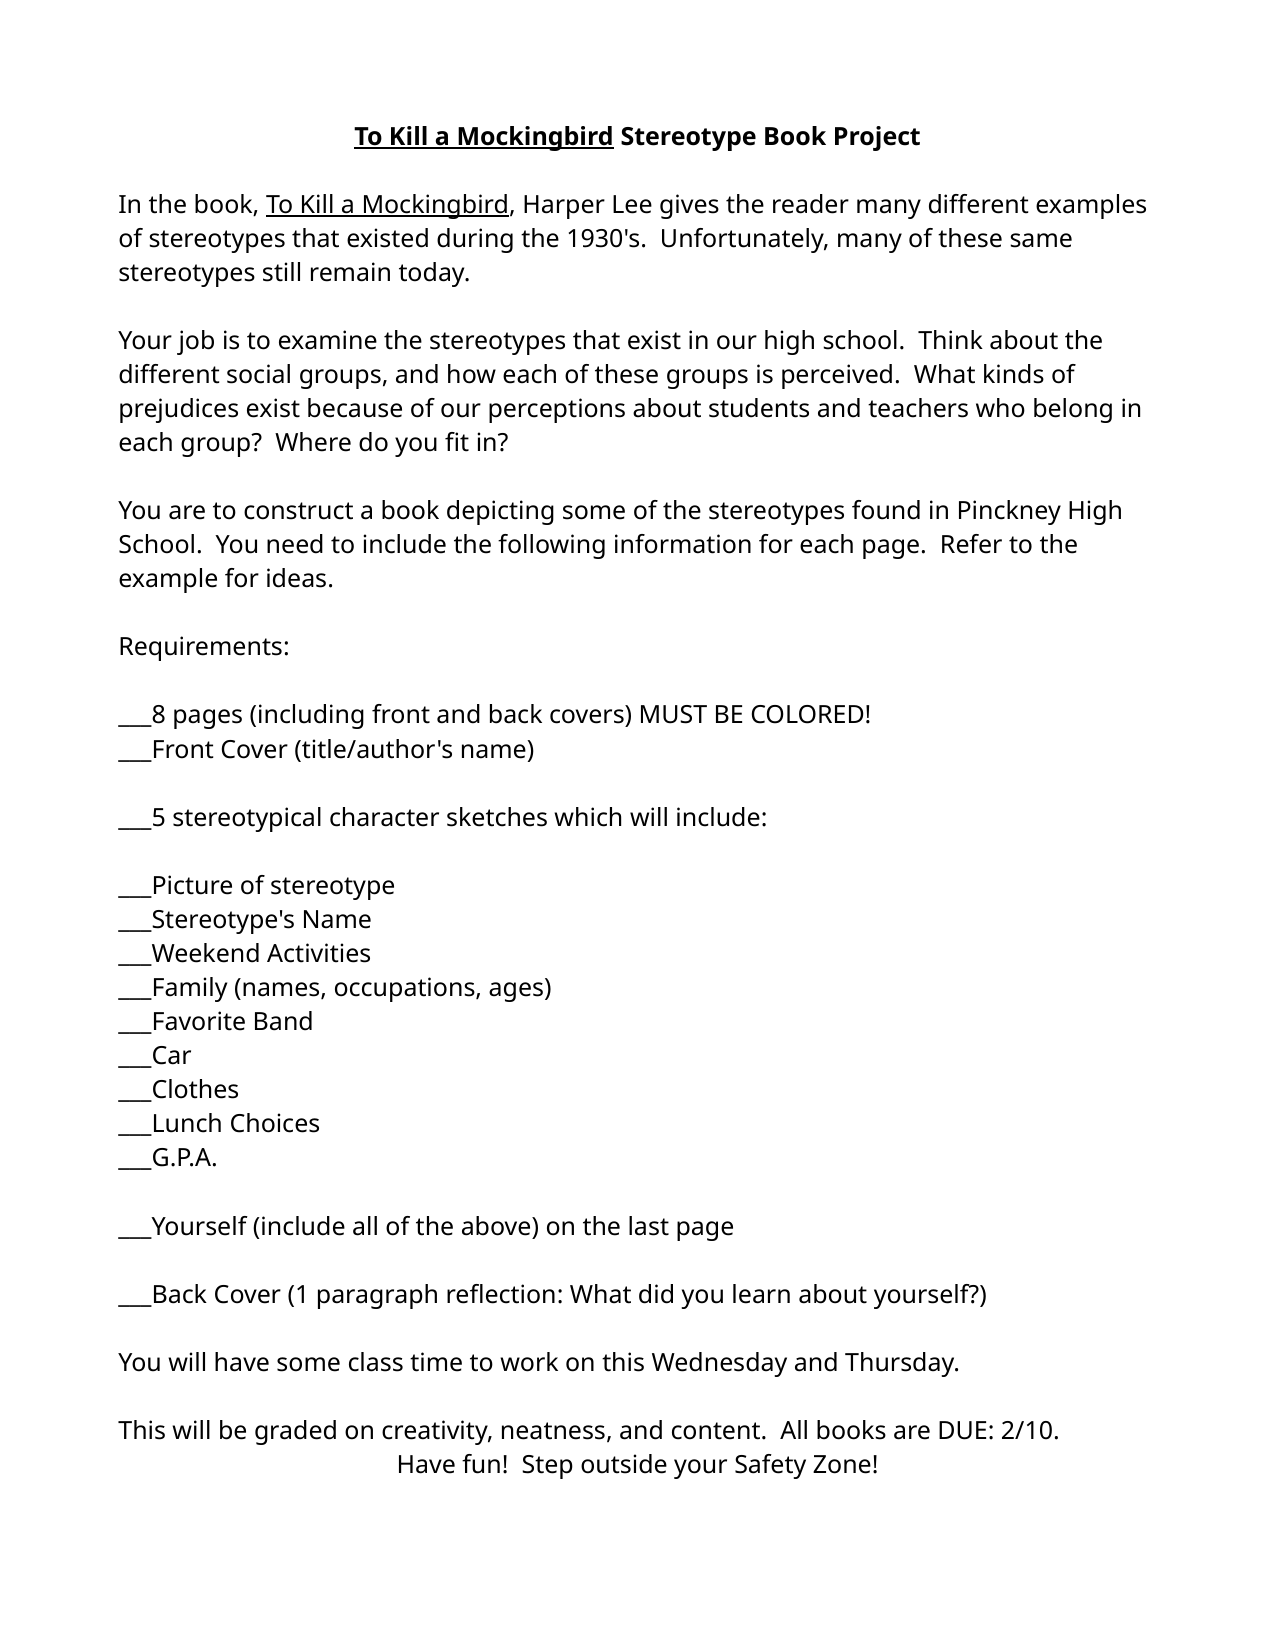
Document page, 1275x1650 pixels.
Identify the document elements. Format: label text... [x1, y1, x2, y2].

text ___Stereotype's Name [118, 902, 1157, 936]
text ___Weekend Activities [118, 936, 1157, 970]
text ___Clothes [118, 1072, 1157, 1106]
text In the book, To Kill a Mockingbird, Harper Lee gives the reader many different examples of stereotypes that existed during the 1930's. Unfortunately, many of these same stereotypes still remain today. [118, 186, 1157, 288]
text ___G.P.A. [118, 1140, 1157, 1174]
text ___Car [118, 1038, 1157, 1072]
text ___8 pages (including front and back covers) MUST BE COLORED! [118, 697, 1157, 731]
text You are to construct a book depicting some of the stereotypes found in Pinckney High School. You need to include the following information for each page. Refer to the example for ideas. [118, 493, 1157, 595]
text ___5 stereotypical character sketches which will include: [118, 799, 1157, 833]
text You will have some class time to work on this Wednesday and Thursday. [118, 1344, 1157, 1378]
text ___Lunch Choices [118, 1106, 1157, 1140]
text ___Family (names, occupations, ages) [118, 970, 1157, 1004]
text ___Yourself (include all of the above) on the last page [118, 1208, 1157, 1242]
text Requirements: [118, 629, 1157, 663]
text ___Favorite Band [118, 1004, 1157, 1038]
text ___Back Cover (1 paragraph reflection: What did you learn about yourself?) [118, 1276, 1157, 1310]
text To Kill a Mockingbird Stereotype Book Project [118, 118, 1157, 152]
text This will be graded on creativity, neatness, and content. All books are DUE: 2/10. [118, 1412, 1157, 1447]
text Your job is to examine the stereotypes that exist in our high school. Think about the different social groups, and how each of these groups is perceived. What kinds of prejudices exist because of our perceptions about students and teachers who belong in each group? Where do you fit in? [118, 322, 1157, 459]
text Have fun! Step outside your Safety Zone! [118, 1447, 1157, 1481]
text ___Picture of stereotype [118, 867, 1157, 902]
text ___Front Cover (title/author's name) [118, 731, 1157, 765]
